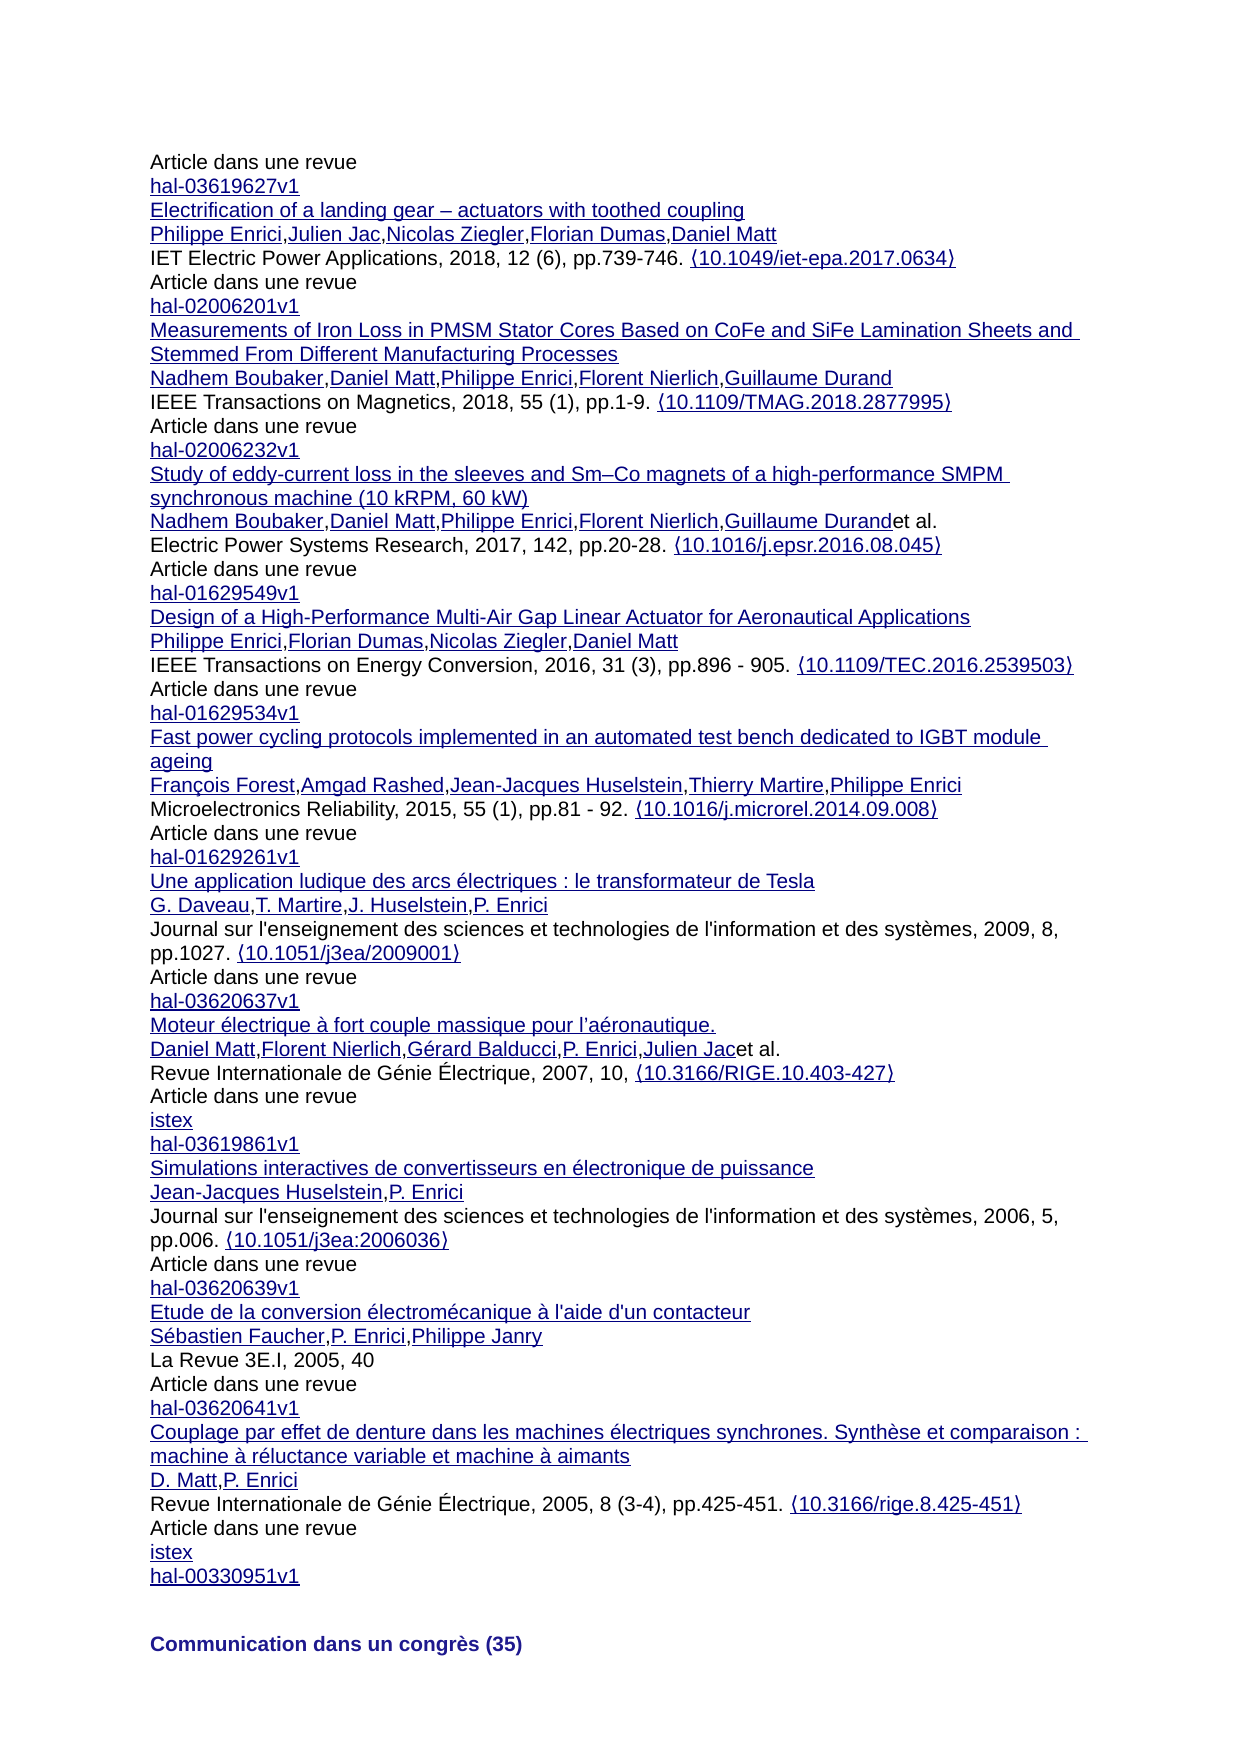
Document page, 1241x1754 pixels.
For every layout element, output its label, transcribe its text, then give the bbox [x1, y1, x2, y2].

table_cell Study of eddy-current loss in the sleeves and Sm–Co magnets of a high-performance SMPM synchronous machine (10 kRPM, 60 kW) Nadhem Boubaker,Daniel Matt,Philippe Enrici,Florent Nierlich,Guillaume Durandet al. Electric Power Systems Research, 2017, 142, pp.20-28. ⟨10.1016/j.epsr.2016.08.045⟩ Article dans une revue hal-01629549v1 [150, 461, 1090, 605]
table_cell Measurements of Iron Loss in PMSM Stator Cores Based on CoFe and SiFe Lamination Sheets and Stemmed From Different Manufacturing Processes Nadhem Boubaker,Daniel Matt,Philippe Enrici,Florent Nierlich,Guillaume Durand IEEE Transactions on Magnetics, 2018, 55 (1), pp.1-9. ⟨10.1109/TMAG.2018.2877995⟩ Article dans une revue hal-02006232v1 [150, 318, 1090, 461]
table_cell Article dans une revue hal-03619627v1 [150, 150, 1090, 198]
subtitle Communication dans un congrès (35) [150, 1632, 1090, 1656]
table_cell Electrification of a landing gear – actuators with toothed coupling Philippe Enrici,Julien Jac,Nicolas Ziegler,Florian Dumas,Daniel Matt IET Electric Power Applications, 2018, 12 (6), pp.739-746. ⟨10.1049/iet-epa.2017.0634⟩ Article dans une revue hal-02006201v1 [150, 198, 1090, 318]
table_cell Simulations interactives de convertisseurs en électronique de puissance Jean-Jacques Huselstein,P. Enrici Journal sur l'enseignement des sciences et technologies de l'information et des systèmes, 2006, 5, pp.006. ⟨10.1051/j3ea:2006036⟩ Article dans une revue hal-03620639v1 [150, 1156, 1090, 1300]
table_cell Etude de la conversion électromécanique à l'aide d'un contacteur Sébastien Faucher,P. Enrici,Philippe Janry La Revue 3E.I, 2005, 40 Article dans une revue hal-03620641v1 [150, 1300, 1090, 1420]
table_cell Moteur électrique à fort couple massique pour l’aéronautique. Daniel Matt,Florent Nierlich,Gérard Balducci,P. Enrici,Julien Jacet al. Revue Internationale de Génie Électrique, 2007, 10, ⟨10.3166/RIGE.10.403-427⟩ Article dans une revue istex hal-03619861v1 [150, 1013, 1090, 1156]
table_cell Fast power cycling protocols implemented in an automated test bench dedicated to IGBT module ageing François Forest,Amgad Rashed,Jean-Jacques Huselstein,Thierry Martire,Philippe Enrici Microelectronics Reliability, 2015, 55 (1), pp.81 - 92. ⟨10.1016/j.microrel.2014.09.008⟩ Article dans une revue hal-01629261v1 [150, 725, 1090, 869]
table_cell Couplage par effet de denture dans les machines électriques synchrones. Synthèse et comparaison : machine à réluctance variable et machine à aimants D. Matt,P. Enrici Revue Internationale de Génie Électrique, 2005, 8 (3-4), pp.425-451. ⟨10.3166/rige.8.425-451⟩ Article dans une revue istex hal-00330951v1 [150, 1420, 1090, 1587]
table_cell Design of a High-Performance Multi-Air Gap Linear Actuator for Aeronautical Applications Philippe Enrici,Florian Dumas,Nicolas Ziegler,Daniel Matt IEEE Transactions on Energy Conversion, 2016, 31 (3), pp.896 - 905. ⟨10.1109/TEC.2016.2539503⟩ Article dans une revue hal-01629534v1 [150, 605, 1090, 725]
table_cell Une application ludique des arcs électriques : le transformateur de Tesla G. Daveau,T. Martire,J. Huselstein,P. Enrici Journal sur l'enseignement des sciences et technologies de l'information et des systèmes, 2009, 8, pp.1027. ⟨10.1051/j3ea/2009001⟩ Article dans une revue hal-03620637v1 [150, 869, 1090, 1012]
